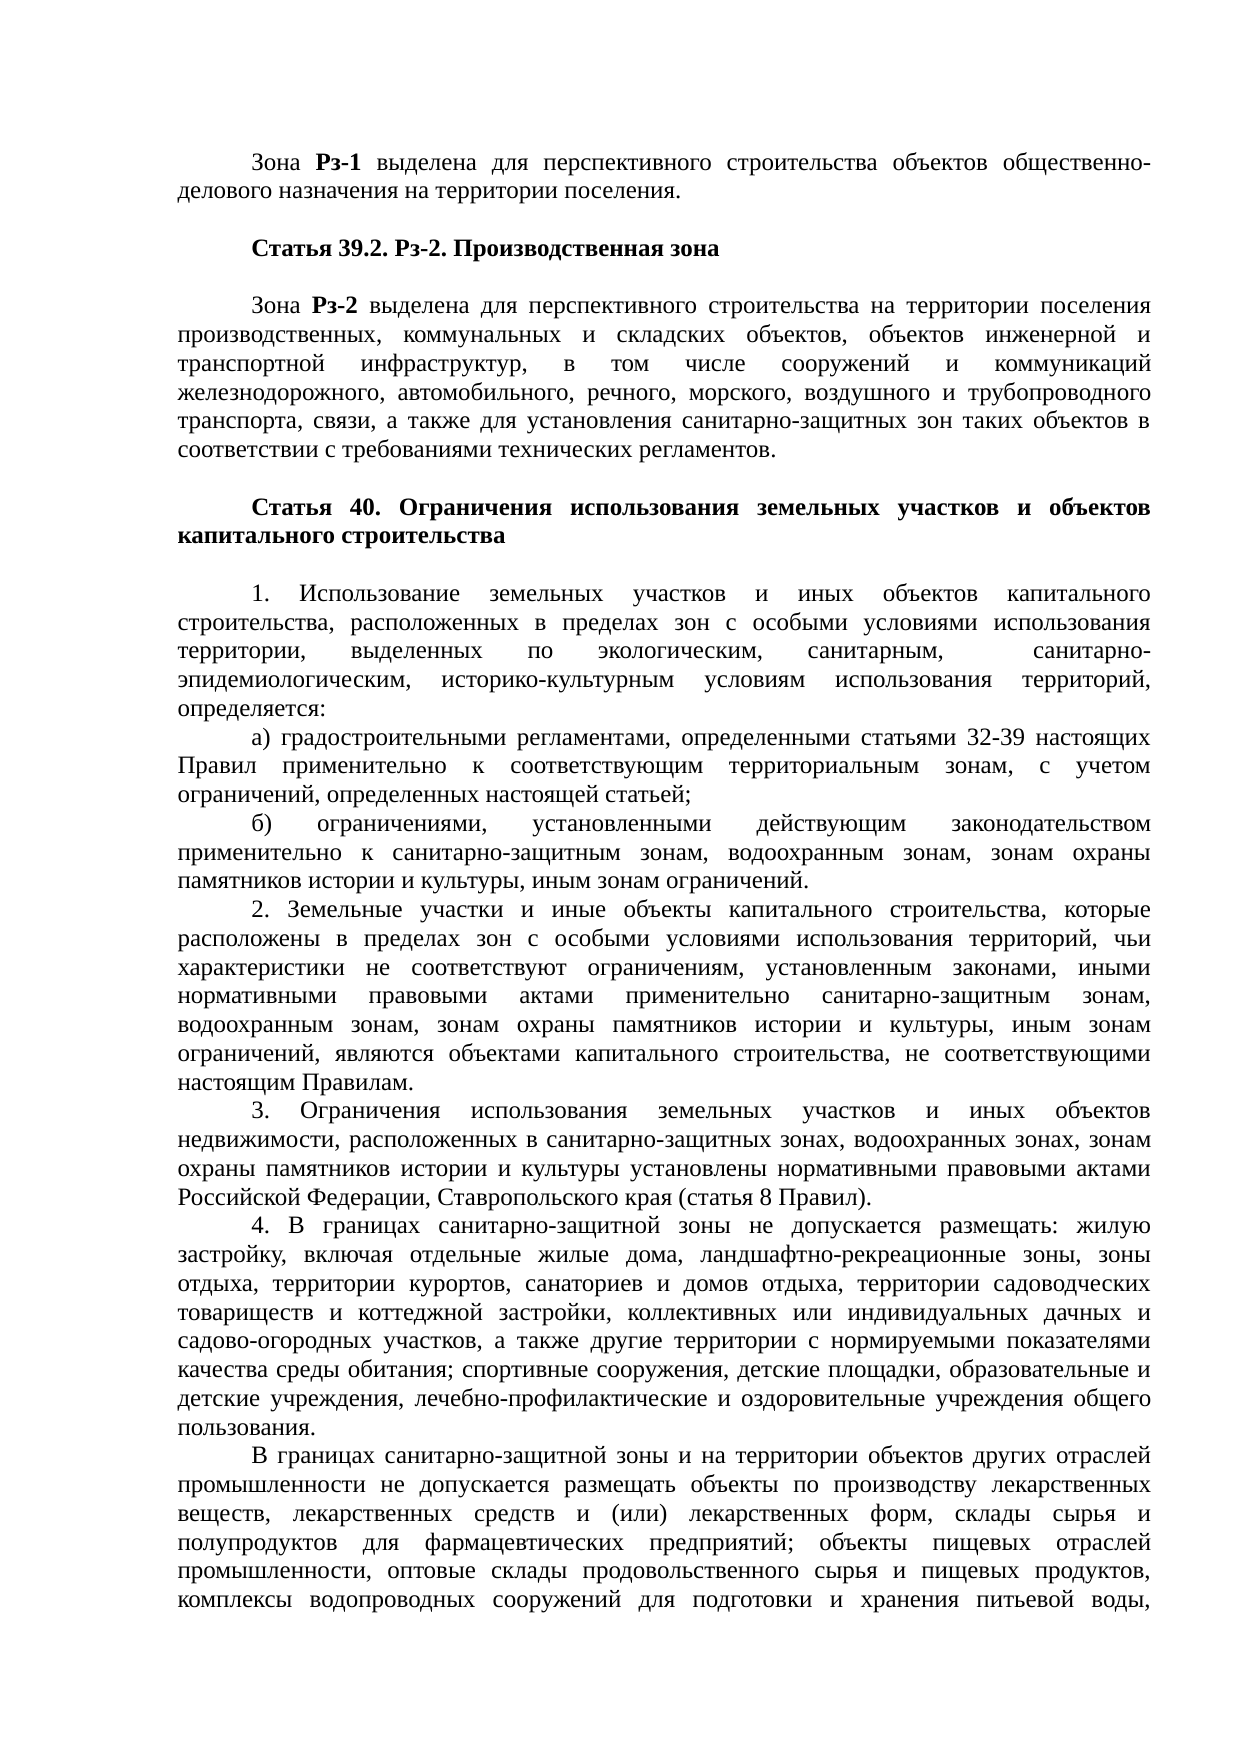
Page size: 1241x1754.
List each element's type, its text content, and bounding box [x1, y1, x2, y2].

text 4. В границах санитарно-защитной зоны не допускается размещать: жилую застройку, включая отдельные жилые дома, ландшафтно-рекреационные зоны, зоны отдыха, территории курортов, санаториев и домов отдыха, территории садоводческих товариществ и коттеджной застройки, коллективных или индивидуальных дачных и садово-огородных участков, а также другие территории с нормируемыми показателями качества среды обитания; спортивные сооружения, детские площадки, образовательные и детские учреждения, лечебно-профилактические и оздоровительные учреждения общего пользования. [177, 1211, 1152, 1441]
text Статья 39.2. Рз-2. Производственная зона [177, 233, 1152, 262]
text 1. Использование земельных участков и иных объектов капитального строительства, расположенных в пределах зон с особыми условиями использования территории, выделенных по экологическим, санитарным, санитарно-эпидемиологическим, историко-культурным условиям использования территорий, определяется: [177, 578, 1152, 722]
text Статья 40. Ограничения использования земельных участков и объектов капитального строительства [177, 492, 1152, 549]
text б) ограничениями, установленными действующим законодательством применительно к санитарно-защитным зонам, водоохранным зонам, зонам охраны памятников истории и культуры, иным зонам ограничений. [177, 808, 1152, 894]
text Зона Рз-1 выделена для перспективного строительства объектов общественно-делового назначения на территории поселения. [177, 147, 1152, 204]
text Зона Рз-2 выделена для перспективного строительства на территории поселения производственных, коммунальных и складских объектов, объектов инженерной и транспортной инфраструктур, в том числе сооружений и коммуникаций железнодорожного, автомобильного, речного, морского, воздушного и трубопроводного транспорта, связи, а также для установления санитарно-защитных зон таких объектов в соответствии с требованиями технических регламентов. [177, 291, 1152, 463]
text 2. Земельные участки и иные объекты капитального строительства, которые расположены в пределах зон с особыми условиями использования территорий, чьи характеристики не соответствуют ограничениям, установленным законами, иными нормативными правовыми актами применительно санитарно-защитным зонам, водоохранным зонам, зонам охраны памятников истории и культуры, иным зонам ограничений, являются объектами капитального строительства, не соответствующими настоящим Правилам. [177, 894, 1152, 1096]
text В границах санитарно-защитной зоны и на территории объектов других отраслей промышленности не допускается размещать объекты по производству лекарственных веществ, лекарственных средств и (или) лекарственных форм, склады сырья и полупродуктов для фармацевтических предприятий; объекты пищевых отраслей промышленности, оптовые склады продовольственного сырья и пищевых продуктов, комплексы водопроводных сооружений для подготовки и хранения питьевой воды, [177, 1441, 1152, 1613]
text а) градостроительными регламентами, определенными статьями 32-39 настоящих Правил применительно к соответствующим территориальным зонам, с учетом ограничений, определенных настоящей статьей; [177, 722, 1152, 808]
text 3. Ограничения использования земельных участков и иных объектов недвижимости, расположенных в санитарно-защитных зонах, водоохранных зонах, зонам охраны памятников истории и культуры установлены нормативными правовыми актами Российской Федерации, Ставропольского края (статья 8 Правил). [177, 1096, 1152, 1211]
